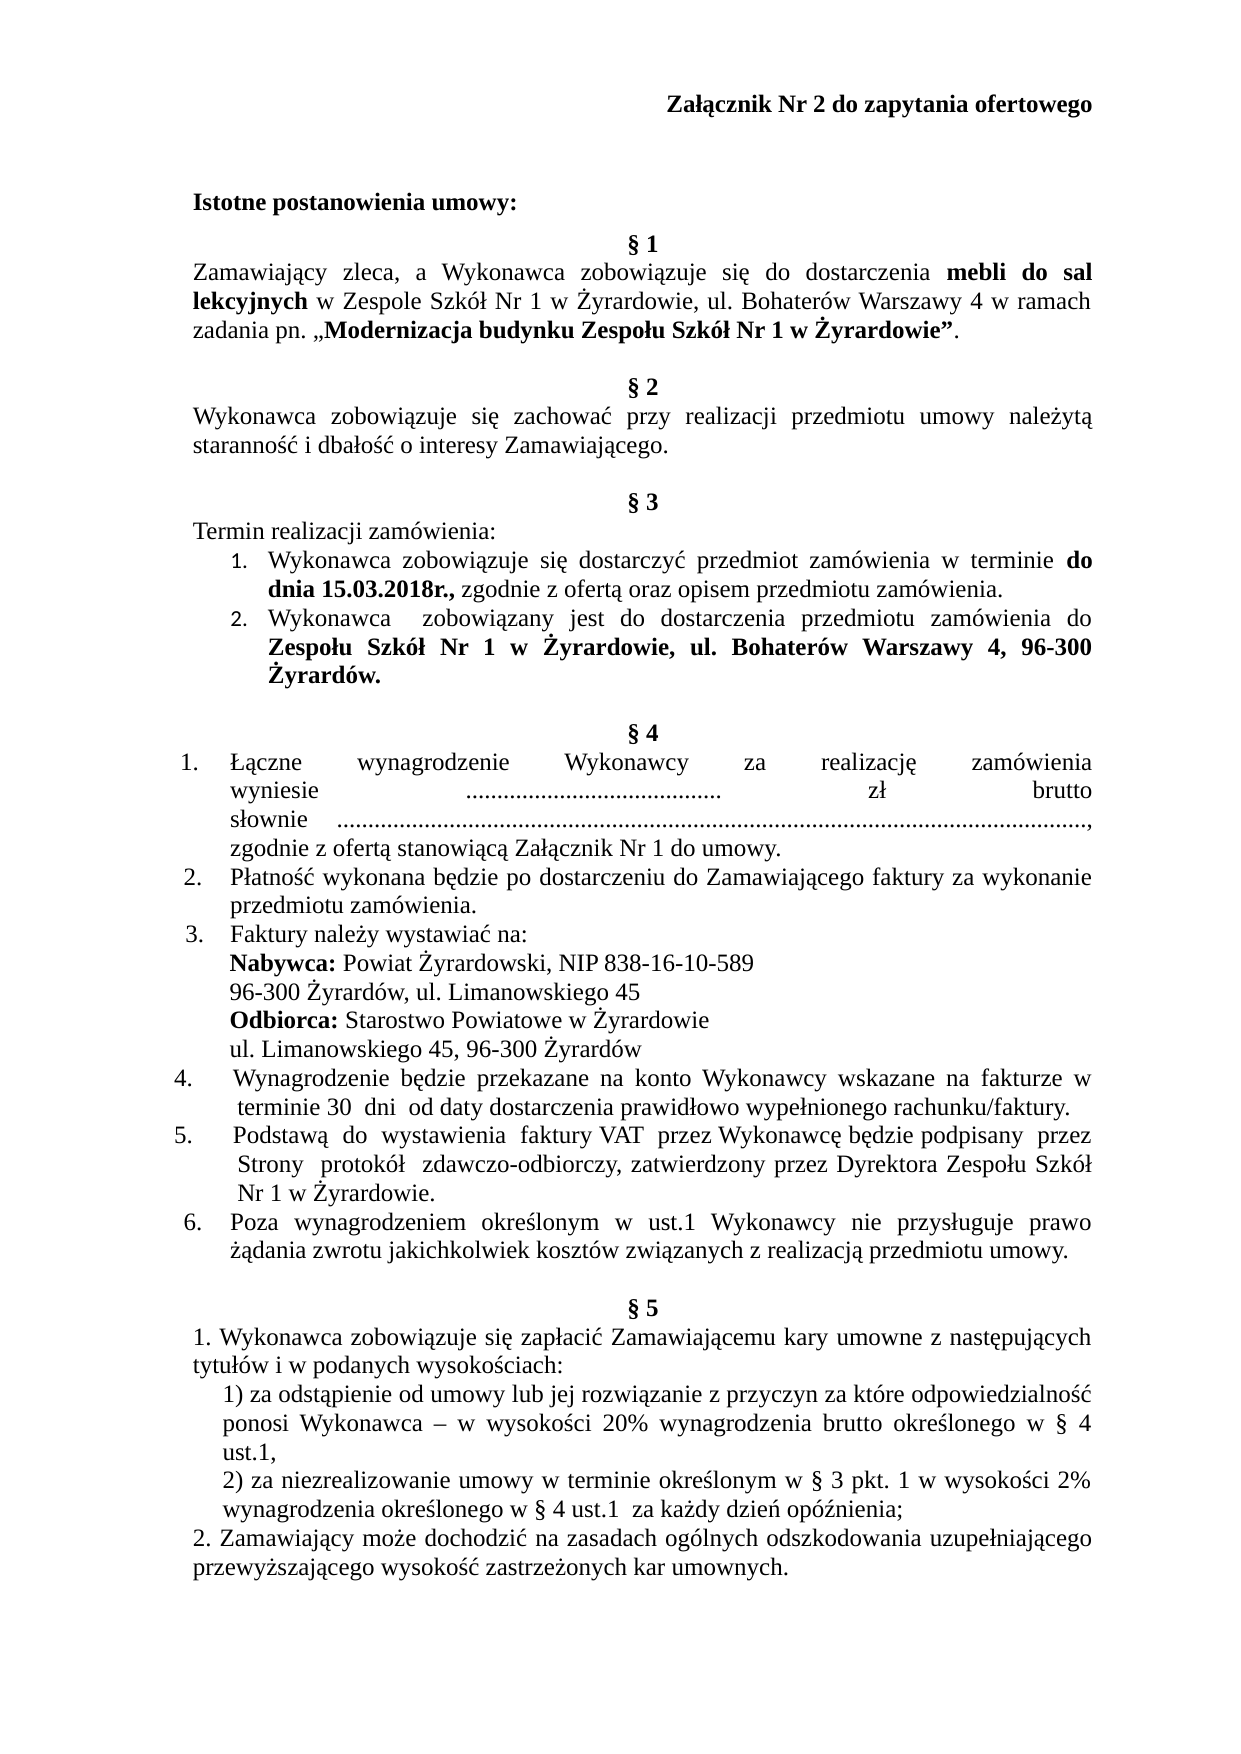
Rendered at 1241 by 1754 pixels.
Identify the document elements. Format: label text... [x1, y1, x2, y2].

text § 2 [193, 372, 1093, 401]
text § 5 [193, 1293, 1093, 1322]
text § 3 [193, 487, 1093, 516]
text Termin realizacji zamówienia: [193, 516, 1093, 545]
text 1) za odstąpienie od umowy lub jej rozwiązanie z przyczyn za które odpowiedzialność ponosi Wykonawca – w wysokości 20% wynagrodzenia brutto określonego w § 4 ust.1, [222, 1379, 1093, 1466]
list Wykonawca zobowiązany jest do dostarczenia przedmiotu zamówienia do Zespołu Szkół Nr 1 w Żyrardowie, ul. Bohaterów Warszawy 4, 96-300 Żyrardów. [230, 603, 1093, 689]
text Odbiorca: Starostwo Powiatowe w Żyrardowie [229, 1006, 1093, 1034]
text 2. Zamawiający może dochodzić na zasadach ogólnych odszkodowania uzupełniającego przewyższającego wysokość zastrzeżonych kar umownych. [193, 1523, 1093, 1581]
text 1. Wykonawca zobowiązuje się zapłacić Zamawiającemu kary umowne z następujących tytułów i w podanych wysokościach: [193, 1322, 1093, 1379]
list Wykonawca zobowiązuje się dostarczyć przedmiot zamówienia w terminie do dnia 15.03.2018r., zgodnie z ofertą oraz opisem przedmiotu zamówienia. [230, 545, 1093, 603]
text § 1 [193, 229, 1093, 257]
text Załącznik Nr 2 do zapytania ofertowego [193, 89, 1093, 117]
text ul. Limanowskiego 45, 96-300 Żyrardów [229, 1034, 1093, 1063]
list Łączne wynagrodzenie Wykonawcy za realizację zamówienia wyniesie ......................................... zł brutto słownie ........................................................................................................................, zgodnie z ofertą stanowiącą Załącznik Nr 1 do umowy. [199, 747, 1093, 862]
list Podstawą do wystawienia faktury VAT przez Wykonawcę będzie podpisany przez Strony protokół zdawczo-odbiorczy, zatwierdzony przez Dyrektora Zespołu Szkół Nr 1 w Żyrardowie. [193, 1121, 1093, 1207]
list Faktury należy wystawiać na: [204, 919, 1093, 948]
text Zamawiający zleca, a Wykonawca zobowiązuje się do dostarczenia mebli do sal lekcyjnych w Zespole Szkół Nr 1 w Żyrardowie, ul. Bohaterów Warszawy 4 w ramach zadania pn. „Modernizacja budynku Zespołu Szkół Nr 1 w Żyrardowie”. [193, 257, 1093, 344]
list Płatność wykonana będzie po dostarczeniu do Zamawiającego faktury za wykonanie przedmiotu zamówienia. [202, 862, 1093, 919]
text Nabywca: Powiat Żyrardowski, NIP 838-16-10-589 [229, 948, 1093, 977]
list Poza wynagrodzeniem określonym w ust.1 Wykonawcy nie przysługuje prawo żądania zwrotu jakichkolwiek kosztów związanych z realizacją przedmiotu umowy. [202, 1207, 1093, 1264]
text § 4 [193, 718, 1093, 747]
text Wykonawca zobowiązuje się zachować przy realizacji przedmiotu umowy należytą staranność i dbałość o interesy Zamawiającego. [193, 401, 1093, 459]
text Istotne postanowienia umowy: [193, 187, 1093, 216]
text 2) za niezrealizowanie umowy w terminie określonym w § 3 pkt. 1 w wysokości 2% wynagrodzenia określonego w § 4 ust.1 za każdy dzień opóźnienia; [222, 1466, 1093, 1523]
list Wynagrodzenie będzie przekazane na konto Wykonawcy wskazane na fakturze w terminie 30 dni od daty dostarczenia prawidłowo wypełnionego rachunku/faktury. [193, 1063, 1093, 1121]
text 96-300 Żyrardów, ul. Limanowskiego 45 [229, 977, 1093, 1006]
